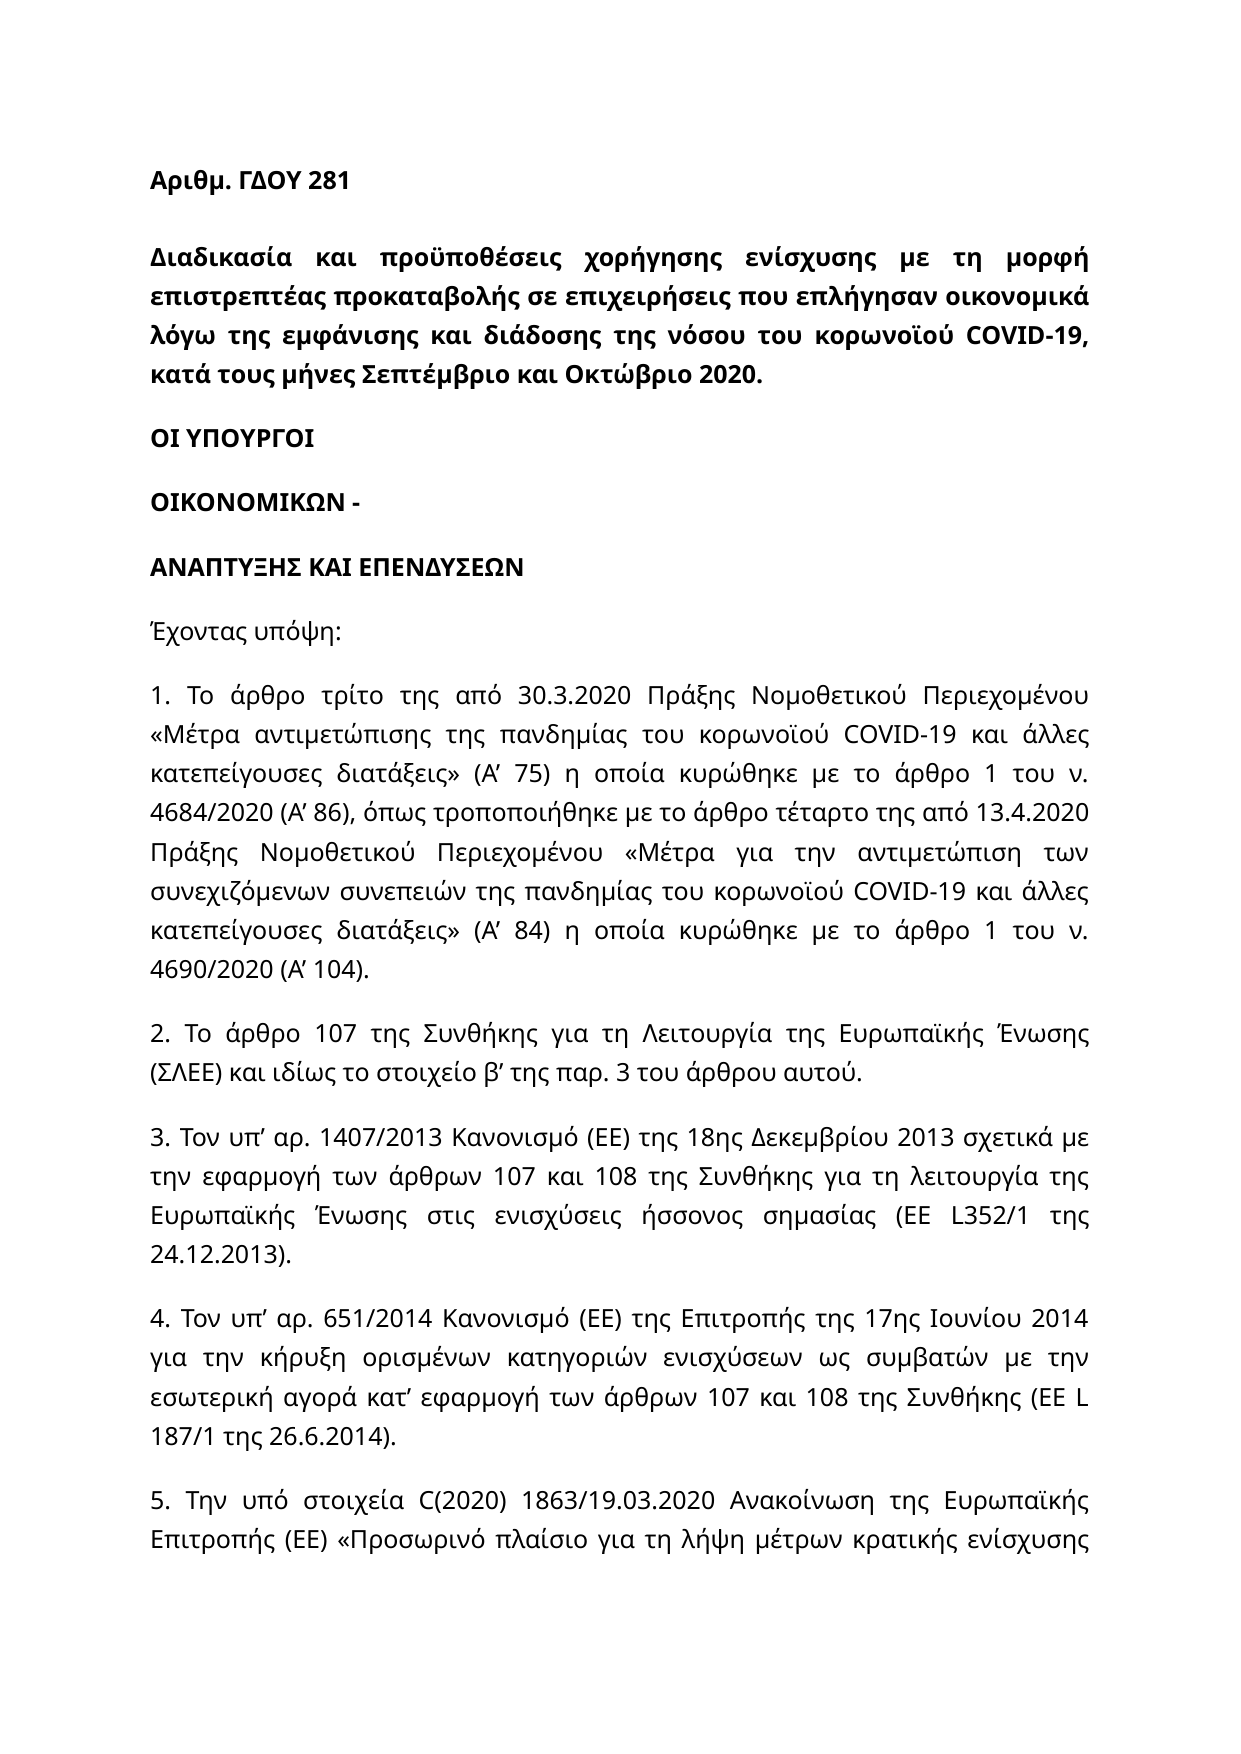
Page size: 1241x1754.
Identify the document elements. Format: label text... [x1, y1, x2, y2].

text ΑΝΑΠΤΥΞΗΣ ΚΑΙ ΕΠΕΝΔΥΣΕΩΝ [150, 549, 1090, 583]
text Διαδικασία και προϋποθέσεις χορήγησης ενίσχυσης με τη μορφή επιστρεπτέας προκαταβολής σε επιχειρήσεις που επλήγησαν οικονομικά λόγω της εμφάνισης και διάδοσης της νόσου του κορωνοϊού COVID-19, κατά τους μήνες Σεπτέμβριο και Οκτώβριο 2020. [150, 239, 1090, 391]
text 2. Το άρθρο 107 της Συνθήκης για τη Λειτουργία της Ευρωπαϊκής Ένωσης (ΣΛΕΕ) και ιδίως το στοιχείο β’ της παρ. 3 του άρθρου αυτού. [150, 1016, 1090, 1089]
text Έχοντας υπόψη: [150, 613, 1090, 647]
text 3. Τον υπ’ αρ. 1407/2013 Κανονισμό (ΕΕ) της 18ης Δεκεμβρίου 2013 σχετικά με την εφαρμογή των άρθρων 107 και 108 της Συνθήκης για τη λειτουργία της Ευρωπαϊκής Ένωσης στις ενισχύσεις ήσσονος σημασίας (ΕΕ L352/1 της 24.12.2013). [150, 1119, 1090, 1271]
text ΟΙΚΟΝΟΜΙΚΩΝ - [150, 485, 1090, 519]
text ΟΙ ΥΠΟΥΡΓΟΙ [150, 421, 1090, 455]
title Αριθμ. ΓΔΟΥ 281 [150, 162, 1090, 197]
text 5. Την υπό στοιχεία C(2020) 1863/19.03.2020 Ανακοίνωση της Ευρωπαϊκής Επιτροπής (ΕΕ) «Προσωρινό πλαίσιο για τη λήψη μέτρων κρατικής ενίσχυσης [150, 1482, 1090, 1556]
text 4. Τον υπ’ αρ. 651/2014 Κανονισμό (ΕΕ) της Επιτροπής της 17ης Ιουνίου 2014 για την κήρυξη ορισμένων κατηγοριών ενισχύσεων ως συμβατών με την εσωτερική αγορά κατ’ εφαρμογή των άρθρων 107 και 108 της Συνθήκης (ΕΕ L 187/1 της 26.6.2014). [150, 1301, 1090, 1452]
text 1. Το άρθρο τρίτο της από 30.3.2020 Πράξης Νομοθετικού Περιεχομένου «Μέτρα αντιμετώπισης της πανδημίας του κορωνοϊού COVID-19 και άλλες κατεπείγουσες διατάξεις» (Α’ 75) η οποία κυρώθηκε με το άρθρο 1 του ν. 4684/2020 (Α’ 86), όπως τροποποιήθηκε με το άρθρο τέταρτο της από 13.4.2020 Πράξης Νομοθετικού Περιεχομένου «Μέτρα για την αντιμετώπιση των συνεχιζόμενων συνεπειών της πανδημίας του κορωνοϊού COVID-19 και άλλες κατεπείγουσες διατάξεις» (Α’ 84) η οποία κυρώθηκε με το άρθρο 1 του ν. 4690/2020 (Α’ 104). [150, 677, 1090, 986]
